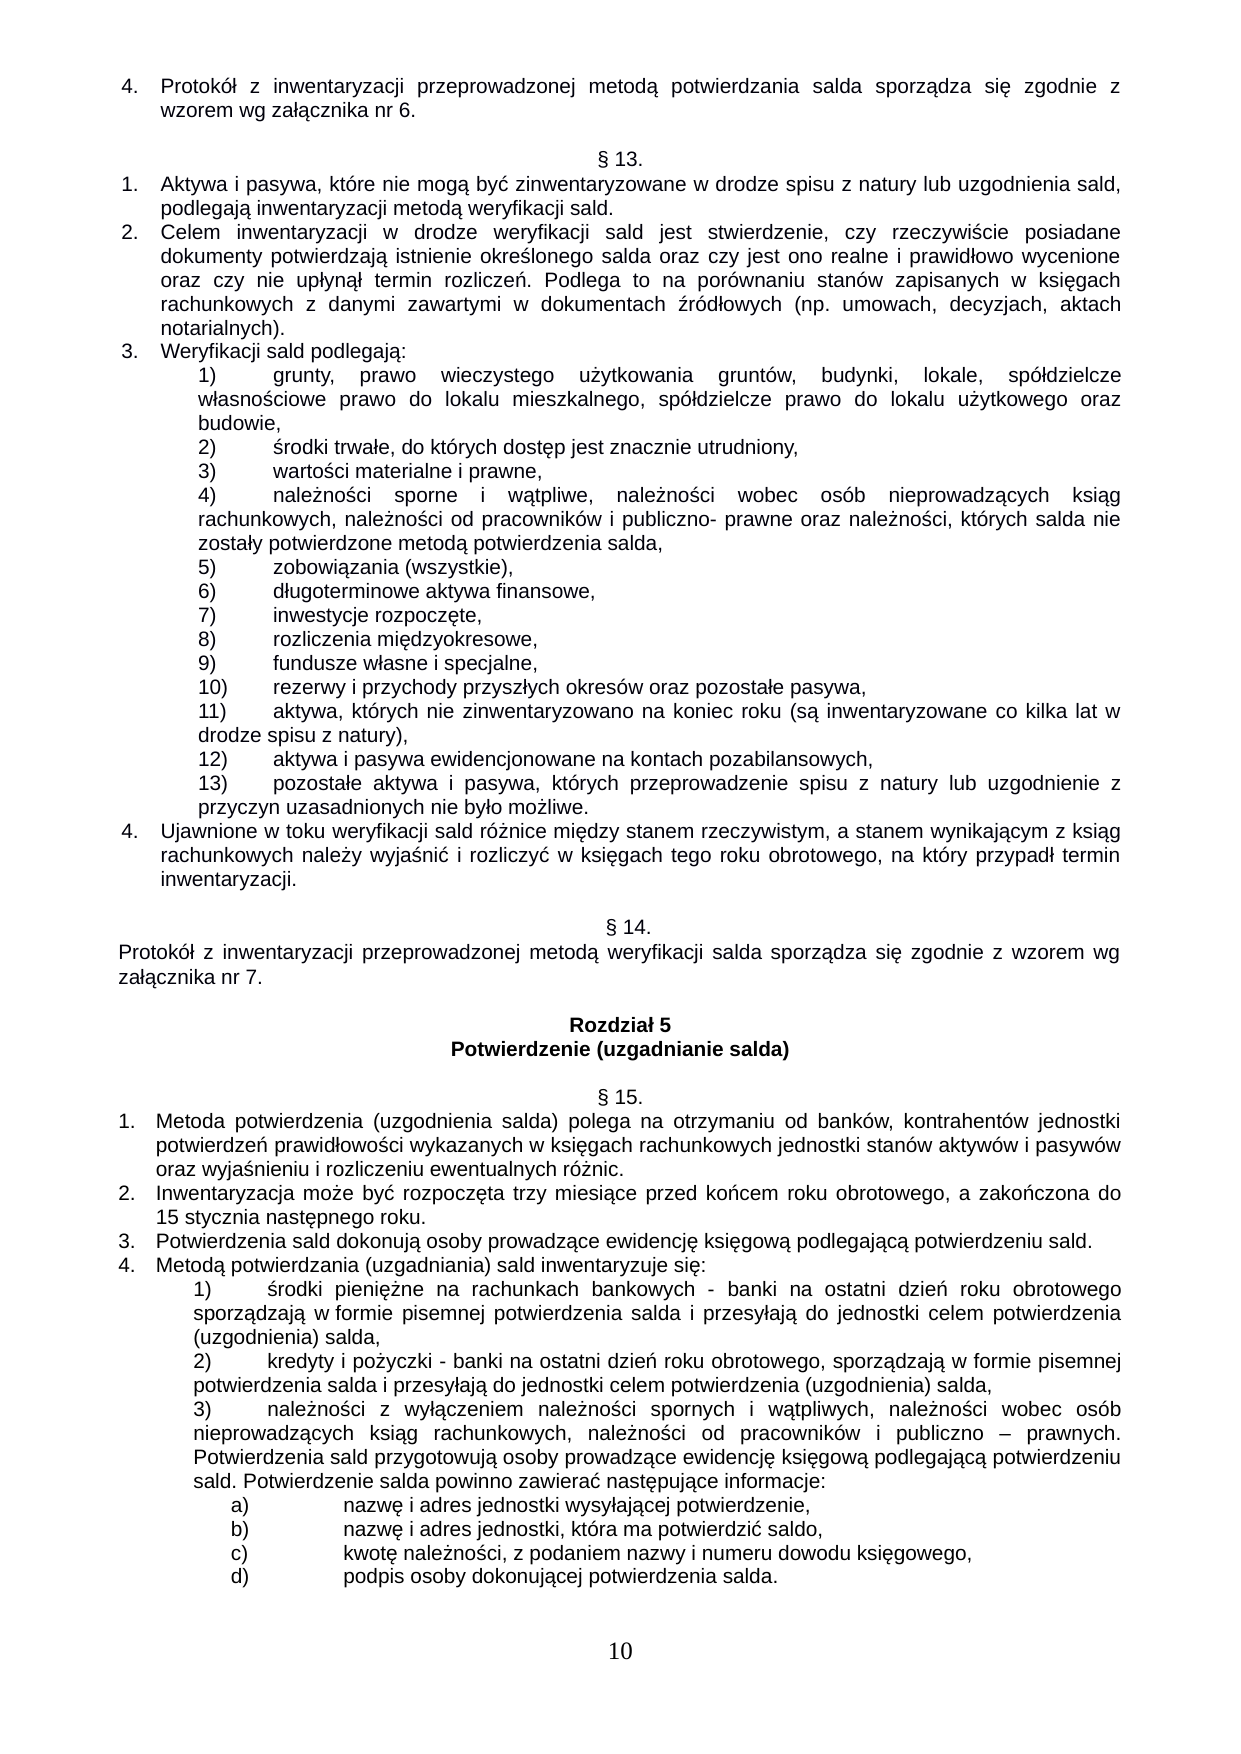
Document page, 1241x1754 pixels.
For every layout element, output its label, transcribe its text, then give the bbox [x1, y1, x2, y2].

text Rozdział 5 [118, 1013, 1122, 1037]
text Protokół z inwentaryzacji przeprowadzonej metodą weryfikacji salda sporządza się zgodnie z wzorem wg załącznika nr 7. [118, 939, 1122, 989]
text § 13. [118, 147, 1122, 172]
list aktywa, których nie zinwentaryzowano na koniec roku (są inwentaryzowane co kilka lat w drodze spisu z natury), [198, 699, 1122, 747]
list Aktywa i pasywa, które nie mogą być zinwentaryzowane w drodze spisu z natury lub uzgodnienia sald, podlegają inwentaryzacji metodą weryfikacji sald. [121, 172, 1122, 219]
text § 15. [118, 1085, 1122, 1109]
list wartości materialne i prawne, [198, 459, 1122, 483]
list długoterminowe aktywa finansowe, [198, 579, 1122, 603]
list środki pieniężne na rachunkach bankowych - banki na ostatni dzień roku obrotowego sporządzają w formie pisemnej potwierdzenia salda i przesyłają do jednostki celem potwierdzenia (uzgodnienia) salda, [193, 1277, 1122, 1349]
list Metodą potwierdzania (uzgadniania) sald inwentaryzuje się: [118, 1253, 1122, 1277]
list nazwę i adres jednostki wysyłającej potwierdzenie, [231, 1492, 1122, 1516]
list Metoda potwierdzenia (uzgodnienia salda) polega na otrzymaniu od banków, kontrahentów jednostki potwierdzeń prawidłowości wykazanych w księgach rachunkowych jednostki stanów aktywów i pasywów oraz wyjaśnieniu i rozliczeniu ewentualnych różnic. [118, 1109, 1122, 1181]
list rozliczenia międzyokresowe, [198, 627, 1122, 651]
list środki trwałe, do których dostęp jest znacznie utrudniony, [198, 435, 1122, 459]
list Weryfikacji sald podlegają: [121, 339, 1122, 363]
list inwestycje rozpoczęte, [198, 603, 1122, 627]
list Celem inwentaryzacji w drodze weryfikacji sald jest stwierdzenie, czy rzeczywiście posiadane dokumenty potwierdzają istnienie określonego salda oraz czy jest ono realne i prawidłowo wycenione oraz czy nie upłynął termin rozliczeń. Podlega to na porównaniu stanów zapisanych w księgach rachunkowych z danymi zawartymi w dokumentach źródłowych (np. umowach, decyzjach, aktach notarialnych). [121, 219, 1122, 339]
list rezerwy i przychody przyszłych okresów oraz pozostałe pasywa, [198, 675, 1122, 699]
list aktywa i pasywa ewidencjonowane na kontach pozabilansowych, [198, 747, 1122, 771]
list pozostałe aktywa i pasywa, których przeprowadzenie spisu z natury lub uzgodnienie z przyczyn uzasadnionych nie było możliwe. [198, 771, 1122, 818]
text § 14. [135, 914, 1122, 939]
list podpis osoby dokonującej potwierdzenia salda. [231, 1564, 1122, 1588]
list zobowiązania (wszystkie), [198, 555, 1122, 579]
list grunty, prawo wieczystego użytkowania gruntów, budynki, lokale, spółdzielcze własnościowe prawo do lokalu mieszkalnego, spółdzielcze prawo do lokalu użytkowego oraz budowie, [198, 363, 1122, 435]
list fundusze własne i specjalne, [198, 651, 1122, 675]
list Ujawnione w toku weryfikacji sald różnice między stanem rzeczywistym, a stanem wynikającym z ksiąg rachunkowych należy wyjaśnić i rozliczyć w księgach tego roku obrotowego, na który przypadł termin inwentaryzacji. [121, 818, 1122, 890]
list należności sporne i wątpliwe, należności wobec osób nieprowadzących ksiąg rachunkowych, należności od pracowników i publiczno- prawne oraz należności, których salda nie zostały potwierdzone metodą potwierdzenia salda, [198, 483, 1122, 555]
list kredyty i pożyczki - banki na ostatni dzień roku obrotowego, sporządzają w formie pisemnej potwierdzenia salda i przesyłają do jednostki celem potwierdzenia (uzgodnienia) salda, [193, 1349, 1122, 1397]
list kwotę należności, z podaniem nazwy i numeru dowodu księgowego, [231, 1540, 1122, 1564]
list Protokół z inwentaryzacji przeprowadzonej metodą potwierdzania salda sporządza się zgodnie z wzorem wg załącznika nr 6. [121, 74, 1122, 122]
list należności z wyłączeniem należności spornych i wątpliwych, należności wobec osób nieprowadzących ksiąg rachunkowych, należności od pracowników i publiczno – prawnych. Potwierdzenia sald przygotowują osoby prowadzące ewidencję księgową podlegającą potwierdzeniu sald. Potwierdzenie salda powinno zawierać następujące informacje: [193, 1397, 1122, 1492]
list nazwę i adres jednostki, która ma potwierdzić saldo, [231, 1516, 1122, 1540]
text Potwierdzenie (uzgadnianie salda) [118, 1037, 1122, 1061]
list Potwierdzenia sald dokonują osoby prowadzące ewidencję księgową podlegającą potwierdzeniu sald. [118, 1229, 1122, 1253]
list Inwentaryzacja może być rozpoczęta trzy miesiące przed końcem roku obrotowego, a zakończona do 15 stycznia następnego roku. [118, 1181, 1122, 1229]
